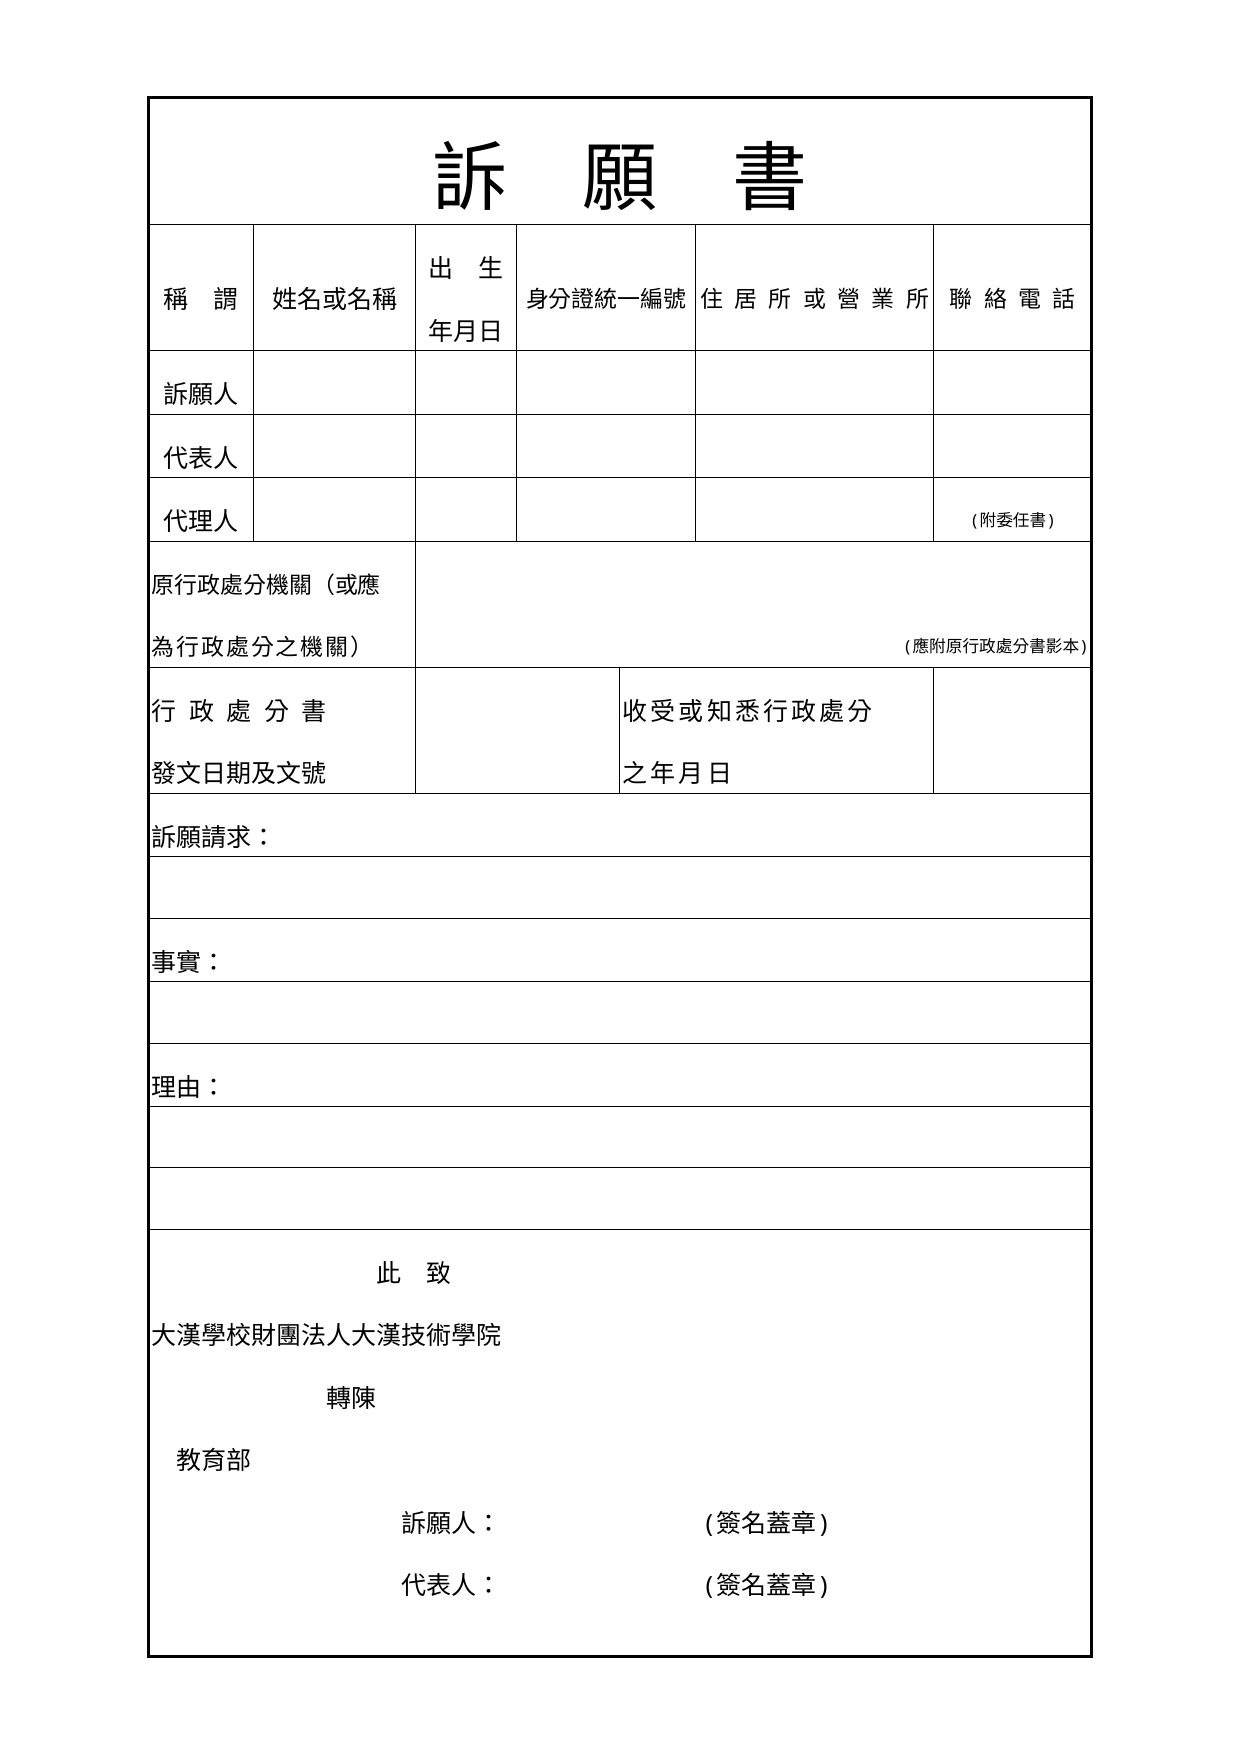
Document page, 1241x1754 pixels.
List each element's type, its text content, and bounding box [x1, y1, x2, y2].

table_cell 代表人 [150, 415, 253, 477]
table_cell [934, 415, 1090, 477]
table_cell [696, 478, 933, 541]
table_cell 訴願請求： [150, 794, 1090, 856]
table_cell 理由： [150, 1044, 1090, 1106]
table_cell [150, 857, 1090, 917]
table_cell [416, 668, 619, 793]
table_cell (應附原行政處分書影本) [416, 542, 1090, 667]
table_header 訴 願 書 [150, 99, 1090, 224]
table_cell 代理人 [150, 478, 253, 541]
table_cell 事實： [150, 919, 1090, 981]
table_cell 行 政 處 分 書 發文日期及文號 [150, 668, 415, 793]
table_cell 訴願人 [150, 351, 253, 413]
table_cell 姓名或名稱 [254, 225, 415, 350]
table_cell [254, 351, 415, 413]
table_cell [416, 351, 516, 413]
table_cell 住 居 所 或 營 業 所 [696, 225, 933, 350]
table_cell 聯 絡 電 話 [934, 225, 1090, 350]
table_cell [517, 478, 695, 541]
table_cell (附委任書) [934, 478, 1090, 541]
table_cell [150, 982, 1090, 1042]
table_cell [696, 351, 933, 413]
table_cell [517, 415, 695, 477]
table_cell [150, 1107, 1090, 1167]
table_cell 收受或知悉行政處分 之年月日 [620, 668, 933, 793]
table_cell [416, 415, 516, 477]
table_cell [254, 478, 415, 541]
table_cell [517, 351, 695, 413]
table_cell 此 致 大漢學校財團法人大漢技術學院 轉陳 教育部 訴願人： (簽名蓋章) 代表人： (簽名蓋章) [150, 1230, 1090, 1655]
table_cell [416, 478, 516, 541]
table_cell [254, 415, 415, 477]
table_cell 出 生 年月日 [416, 225, 516, 350]
table_cell [696, 415, 933, 477]
table_cell 身分證統一編號 [517, 225, 695, 350]
table_cell 原行政處分機關（或應 為行政處分之機關） [150, 542, 415, 667]
table_cell 稱 謂 [150, 225, 253, 350]
table_cell [934, 351, 1090, 413]
table_cell [150, 1168, 1090, 1229]
table_cell [934, 668, 1090, 793]
